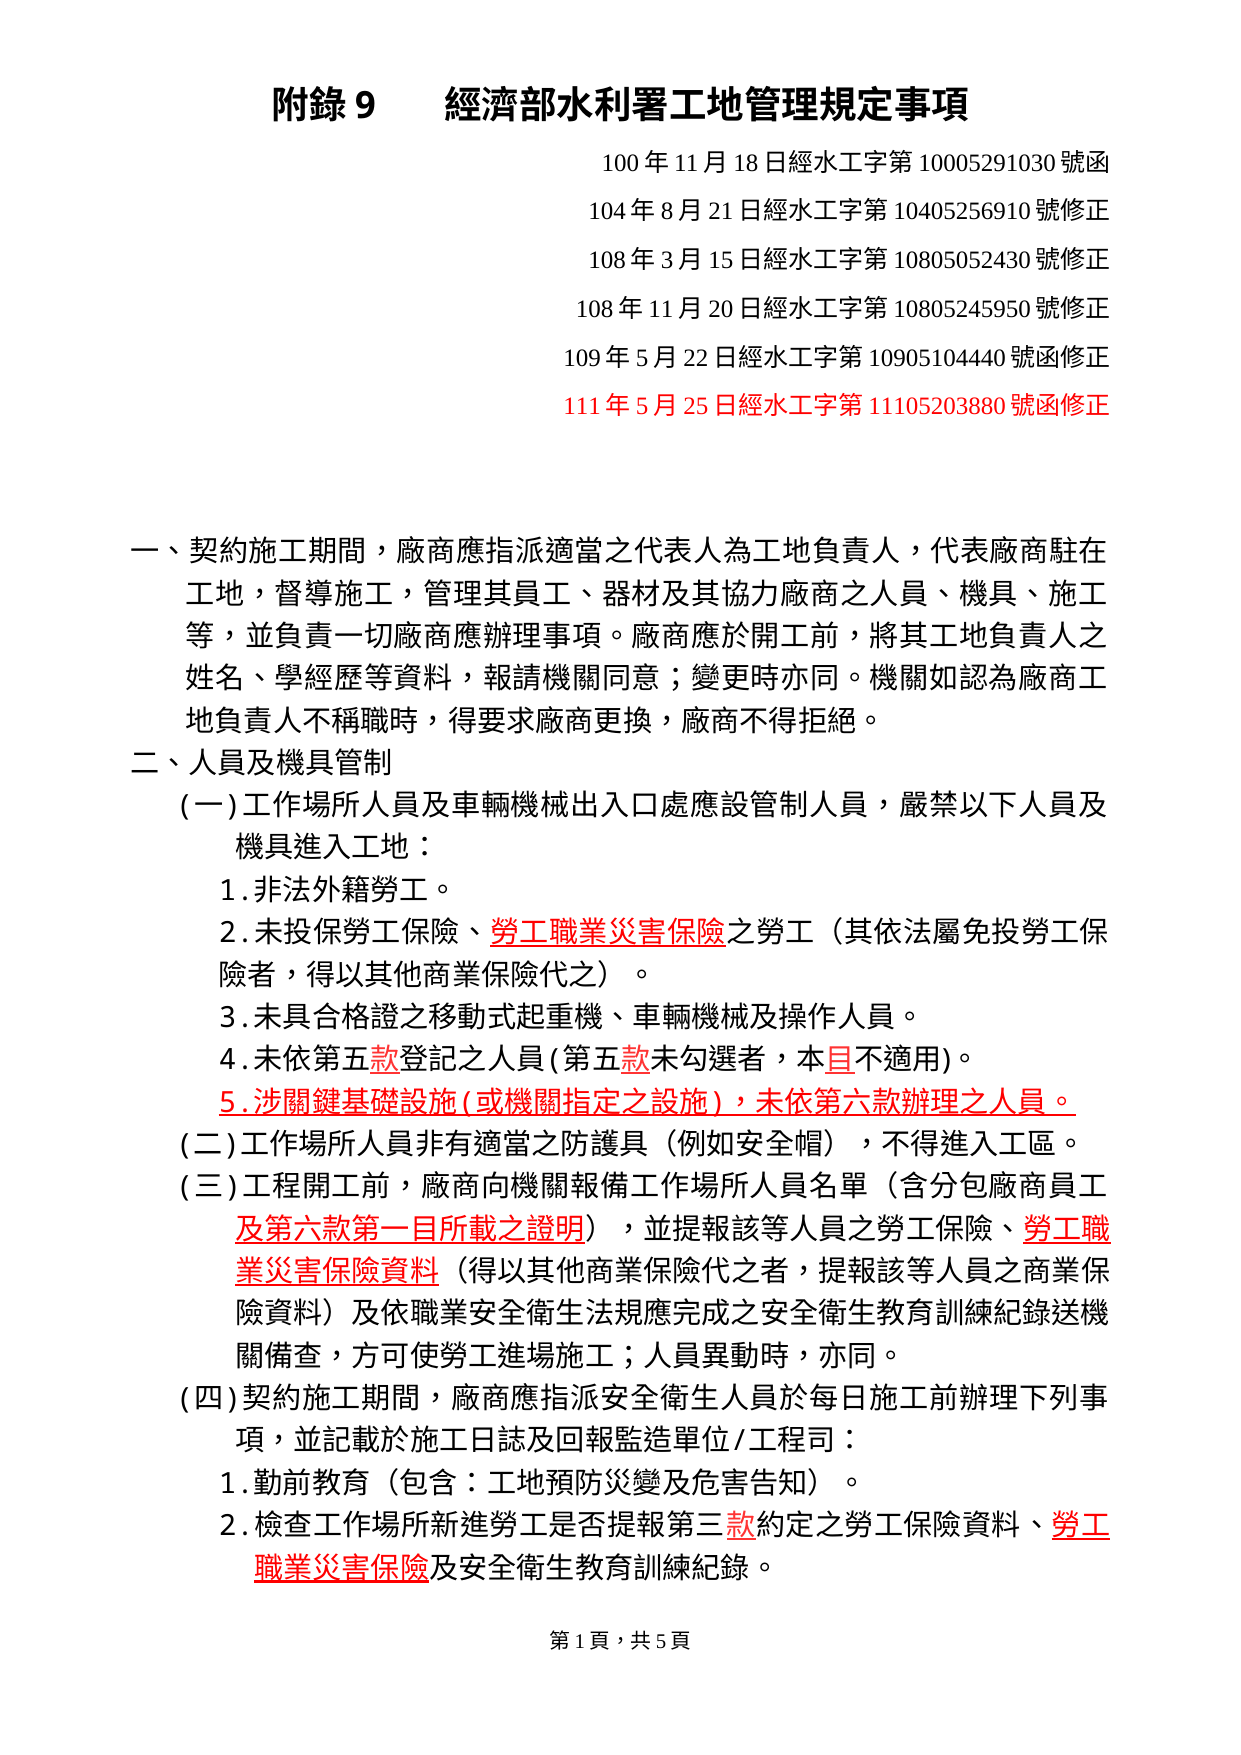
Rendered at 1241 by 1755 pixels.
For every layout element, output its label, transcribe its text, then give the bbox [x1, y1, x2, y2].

text 1.非法外籍勞工。 [218, 866, 1110, 909]
text 111年5月25日經水工字第11105203880號函修正 [130, 386, 1110, 422]
text 100年11月18日經水工字第10005291030號函 [130, 142, 1110, 178]
text 5.涉關鍵基礎設施(或機關指定之設施)，未依第六款辦理之人員。 [218, 1078, 1110, 1121]
text 二、人員及機具管制 [130, 739, 1110, 782]
text 2.未投保勞工保險、勞工職業災害保險之勞工（其依法屬免投勞工保險者，得以其他商業保險代之）。 [218, 909, 1110, 993]
text 2.檢查工作場所新進勞工是否提報第三款約定之勞工保險資料、勞工職業災害保險及安全衛生教育訓練紀錄。 [218, 1502, 1110, 1586]
text (一)工作場所人員及車輛機械出入口處應設管制人員，嚴禁以下人員及機具進入工地： [176, 782, 1110, 866]
text 4.未依第五款登記之人員(第五款未勾選者，本目不適用)。 [218, 1036, 1110, 1078]
text 109年5月22日經水工字第10905104440號函修正 [130, 337, 1110, 373]
text (三)工程開工前，廠商向機關報備工作場所人員名單（含分包廠商員工及第六款第一目所載之證明），並提報該等人員之勞工保險、勞工職業災害保險資料（得以其他商業保險代之者，提報該等人員之商業保險資料）及依職業安全衛生法規應完成之安全衛生教育訓練紀錄送機關備查，方可使勞工進場施工；人員異動時，亦同。 [176, 1163, 1110, 1374]
text 1.勤前教育（包含：工地預防災變及危害告知）。 [218, 1459, 1110, 1502]
text (四)契約施工期間，廠商應指派安全衛生人員於每日施工前辦理下列事項，並記載於施工日誌及回報監造單位/工程司： [176, 1374, 1110, 1459]
text 3.未具合格證之移動式起重機、車輛機械及操作人員。 [218, 993, 1110, 1036]
text 108年11月20日經水工字第10805245950號修正 [130, 288, 1110, 324]
text 104年8月21日經水工字第10405256910號修正 [130, 191, 1110, 227]
text 108年3月15日經水工字第10805052430號修正 [130, 239, 1110, 276]
text 一、契約施工期間，廠商應指派適當之代表人為工地負責人，代表廠商駐在工地，督導施工，管理其員工、器材及其協力廠商之人員、機具、施工等，並負責一切廠商應辦理事項。廠商應於開工前，將其工地負責人之姓名、學經歷等資料，報請機關同意；變更時亦同。機關如認為廠商工地負責人不稱職時，得要求廠商更換，廠商不得拒絕。 [130, 528, 1110, 739]
text 附錄9 經濟部水利署工地管理規定事項 [130, 75, 1110, 129]
text (二)工作場所人員非有適當之防護具（例如安全帽），不得進入工區。 [176, 1121, 1110, 1163]
